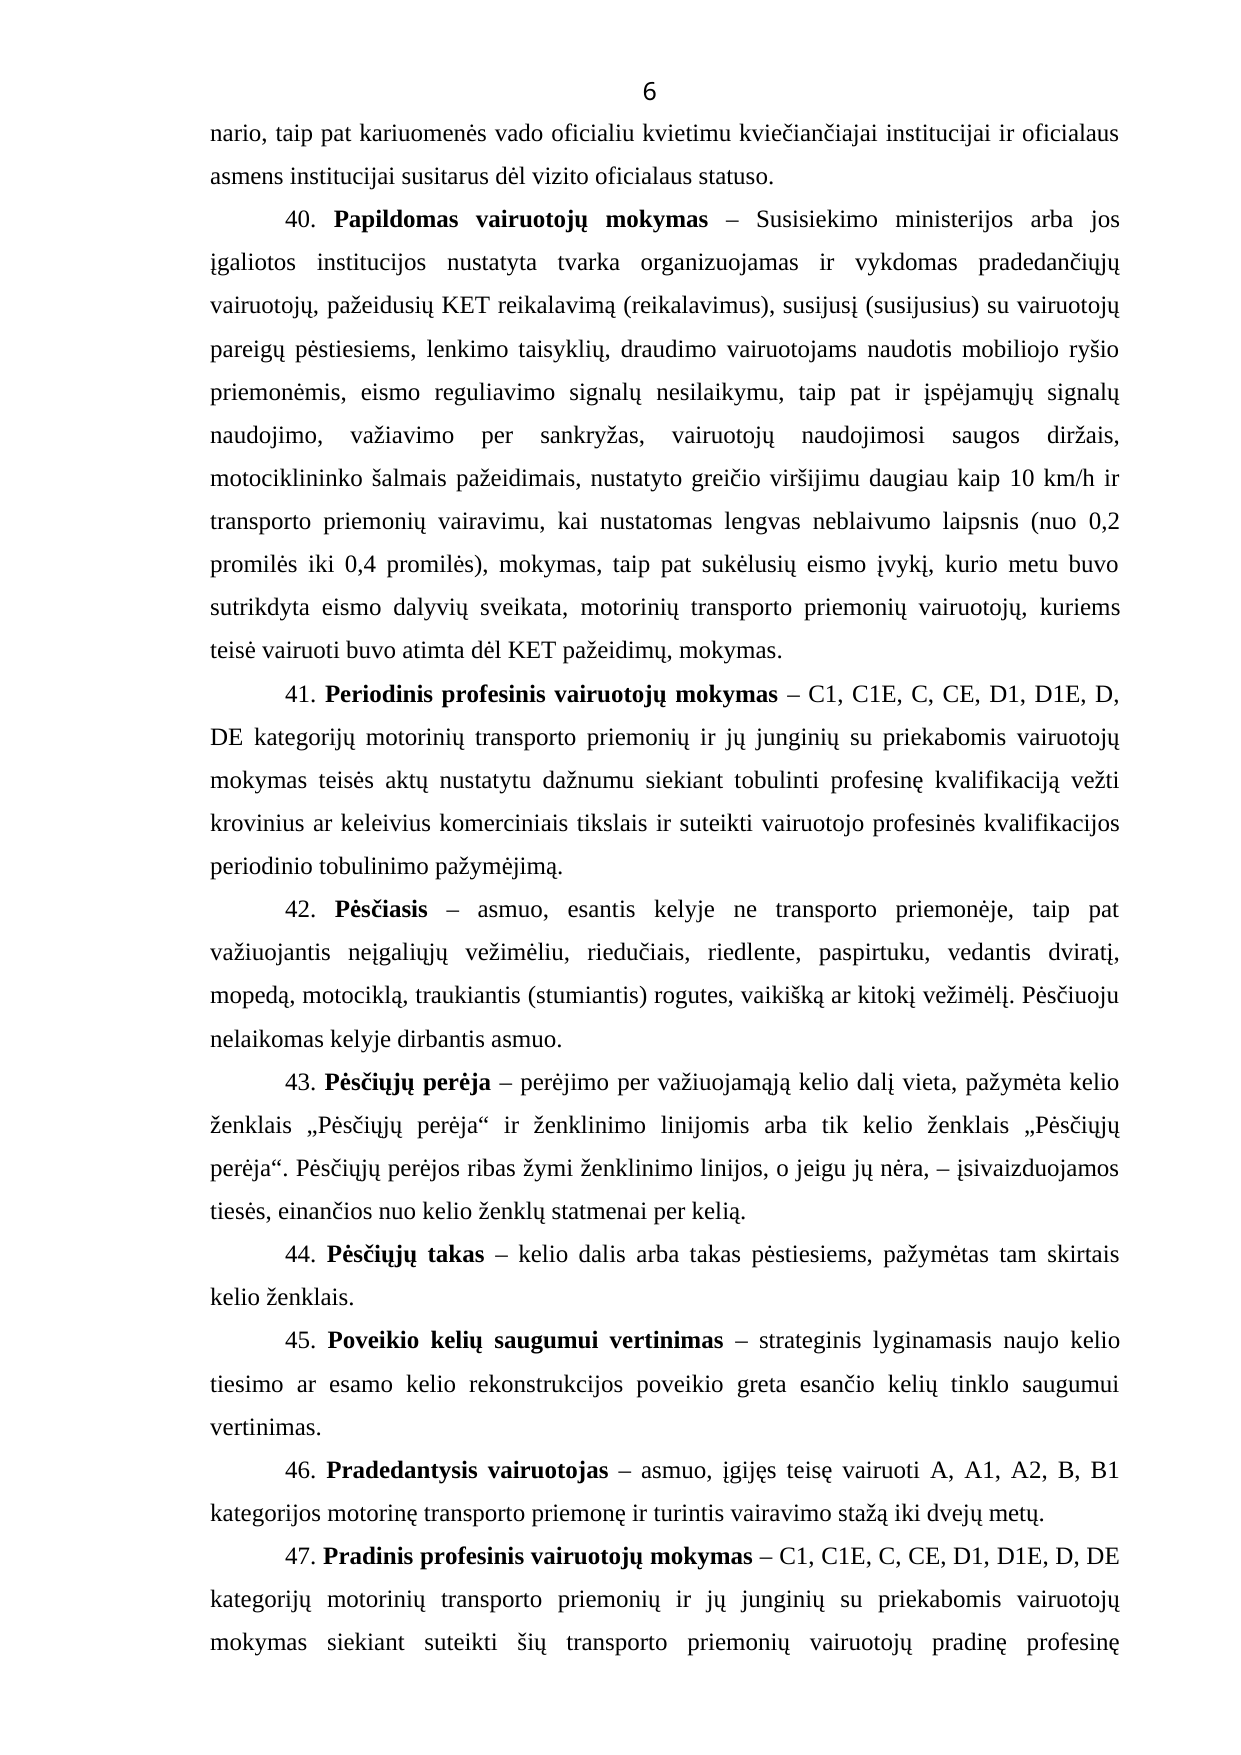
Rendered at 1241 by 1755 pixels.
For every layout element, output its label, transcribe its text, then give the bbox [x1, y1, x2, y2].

text 41. Periodinis profesinis vairuotojų mokymas – C1, C1E, C, CE, D1, D1E, D, DE kategorijų motorinių transporto priemonių ir jų junginių su priekabomis vairuotojų mokymas teisės aktų nustatytu dažnumu siekiant tobulinti profesinę kvalifikaciją vežti krovinius ar keleivius komerciniais tikslais ir suteikti vairuotojo profesinės kvalifikacijos periodinio tobulinimo pažymėjimą. [210, 679, 1120, 880]
text 44. Pėsčiųjų takas – kelio dalis arba takas pėstiesiems, pažymėtas tam skirtais kelio ženklais. [210, 1239, 1120, 1311]
text 45. Poveikio kelių saugumui vertinimas – strateginis lyginamasis naujo kelio tiesimo ar esamo kelio rekonstrukcijos poveikio greta esančio kelių tinklo saugumui vertinimas. [210, 1326, 1120, 1441]
text 42. Pėsčiasis – asmuo, esantis kelyje ne transporto priemonėje, taip pat važiuojantis neįgaliųjų vežimėliu, riedučiais, riedlente, paspirtuku, vedantis dviratį, mopedą, motociklą, traukiantis (stumiantis) rogutes, vaikišką ar kitokį vežimėlį. Pėsčiuoju nelaikomas kelyje dirbantis asmuo. [210, 894, 1120, 1052]
text 46. Pradedantysis vairuotojas – asmuo, įgijęs teisę vairuoti A, A1, A2, B, B1 kategorijos motorinę transporto priemonę ir turintis vairavimo stažą iki dvejų metų. [210, 1455, 1120, 1527]
text nario, taip pat kariuomenės vado oficialiu kvietimu kviečiančiajai institucijai ir oficialaus asmens institucijai susitarus dėl vizito oficialaus statuso. [210, 118, 1120, 190]
text 47. Pradinis profesinis vairuotojų mokymas – C1, C1E, C, CE, D1, D1E, D, DE kategorijų motorinių transporto priemonių ir jų junginių su priekabomis vairuotojų mokymas siekiant suteikti šių transporto priemonių vairuotojų pradinę profesinę [210, 1541, 1120, 1656]
text 40. Papildomas vairuotojų mokymas – Susisiekimo ministerijos arba jos įgaliotos institucijos nustatyta tvarka organizuojamas ir vykdomas pradedančiųjų vairuotojų, pažeidusių KET reikalavimą (reikalavimus), susijusį (susijusius) su vairuotojų pareigų pėstiesiems, lenkimo taisyklių, draudimo vairuotojams naudotis mobiliojo ryšio priemonėmis, eismo reguliavimo signalų nesilaikymu, taip pat ir įspėjamųjų signalų naudojimo, važiavimo per sankryžas, vairuotojų naudojimosi saugos diržais, motociklininko šalmais pažeidimais, nustatyto greičio viršijimu daugiau kaip 10 km/h ir transporto priemonių vairavimu, kai nustatomas lengvas neblaivumo laipsnis (nuo 0,2 promilės iki 0,4 promilės), mokymas, taip pat sukėlusių eismo įvykį, kurio metu buvo sutrikdyta eismo dalyvių sveikata, motorinių transporto priemonių vairuotojų, kuriems teisė vairuoti buvo atimta dėl KET pažeidimų, mokymas. [210, 204, 1120, 664]
text 43. Pėsčiųjų perėja – perėjimo per važiuojamąją kelio dalį vieta, pažymėta kelio ženklais „Pėsčiųjų perėja“ ir ženklinimo linijomis arba tik kelio ženklais „Pėsčiųjų perėja“. Pėsčiųjų perėjos ribas žymi ženklinimo linijos, o jeigu jų nėra, – įsivaizduojamos tiesės, einančios nuo kelio ženklų statmenai per kelią. [210, 1067, 1120, 1225]
